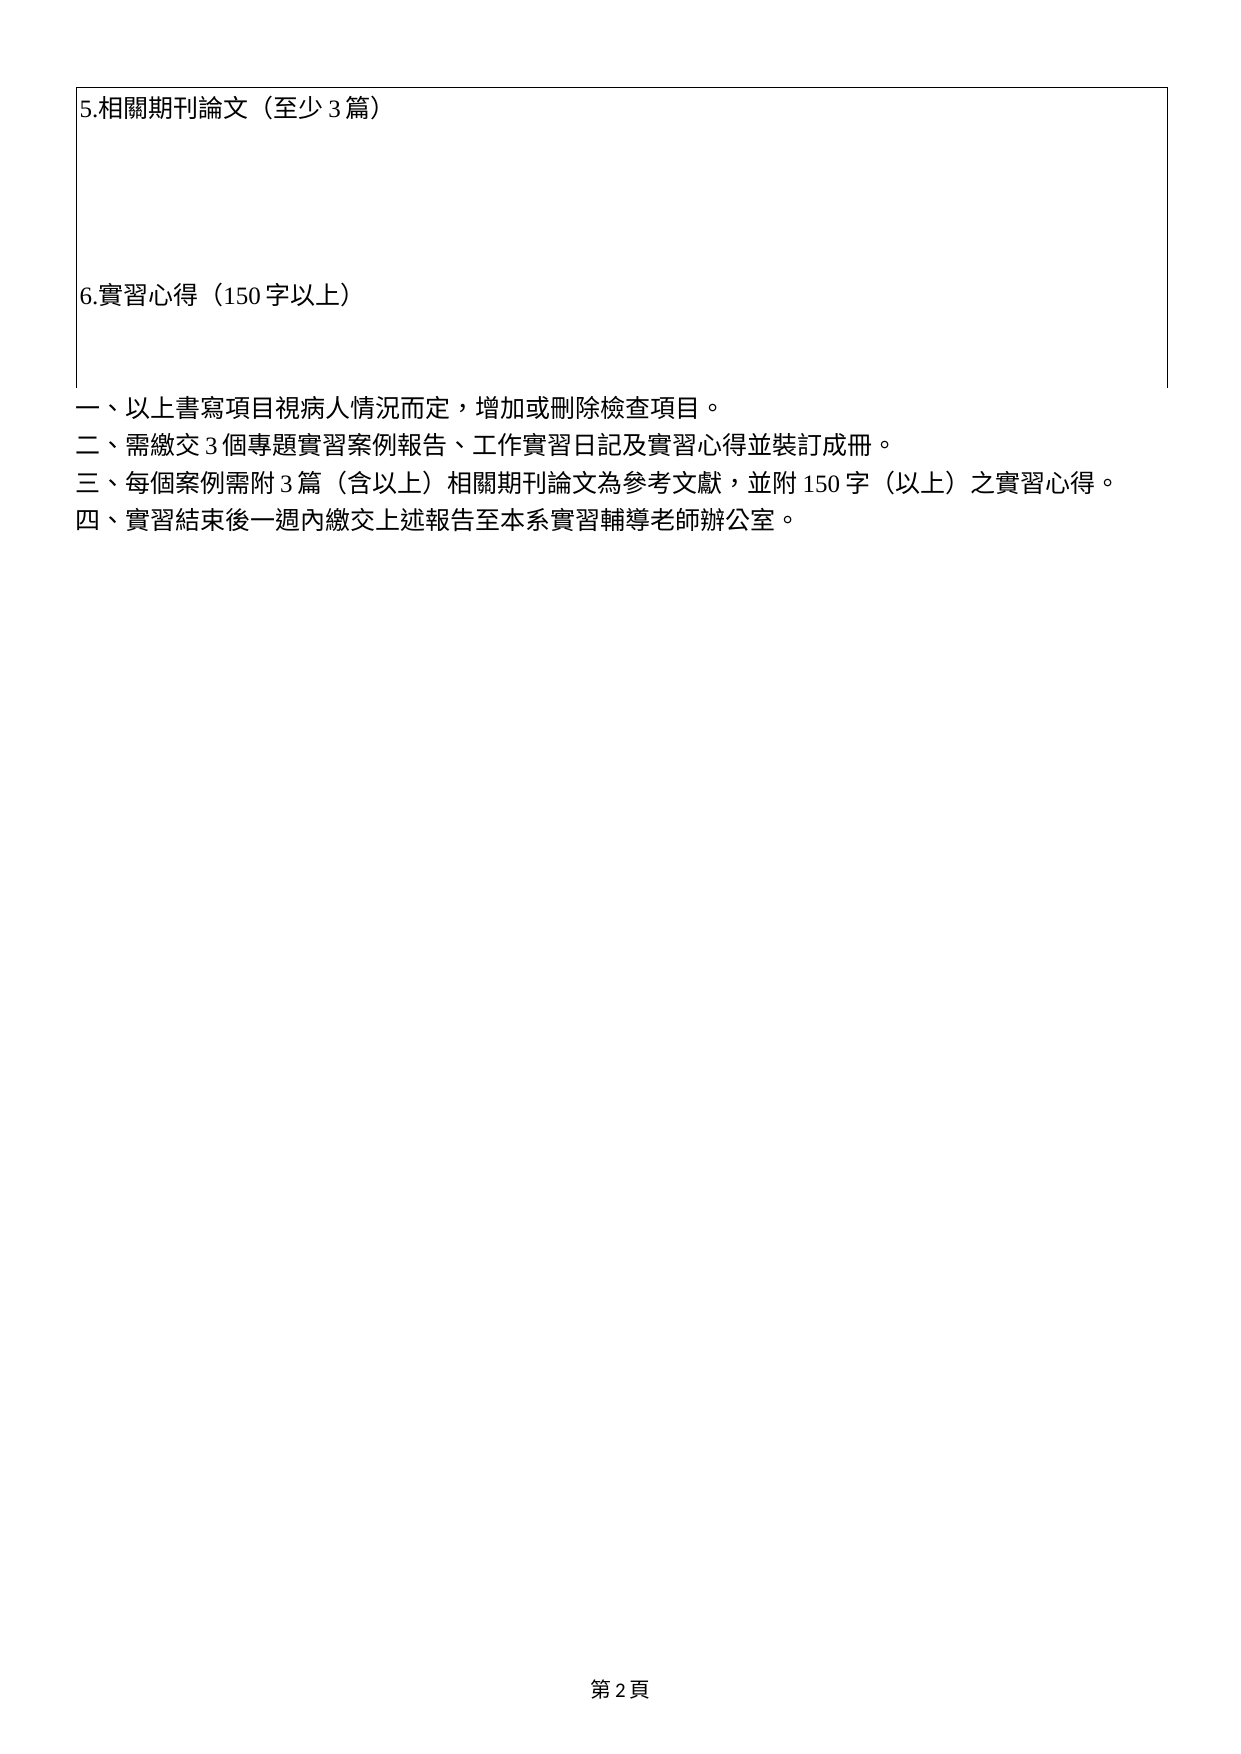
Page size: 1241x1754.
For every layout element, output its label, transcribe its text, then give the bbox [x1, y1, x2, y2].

text 二、需繳交3個專題實習案例報告、工作實習日記及實習心得並裝訂成冊。 [75, 425, 1165, 463]
table_cell [1168, 87, 1176, 388]
text 三、每個案例需附3篇（含以上）相關期刊論文為參考文獻，並附150字（以上）之實習心得。 [75, 463, 1165, 500]
table_cell [0, 87, 76, 388]
text 四、實習結束後一週內繳交上述報告至本系實習輔導老師辦公室。 [75, 500, 1165, 538]
text 一、以上書寫項目視病人情況而定，增加或刪除檢查項目。 [75, 388, 1165, 425]
